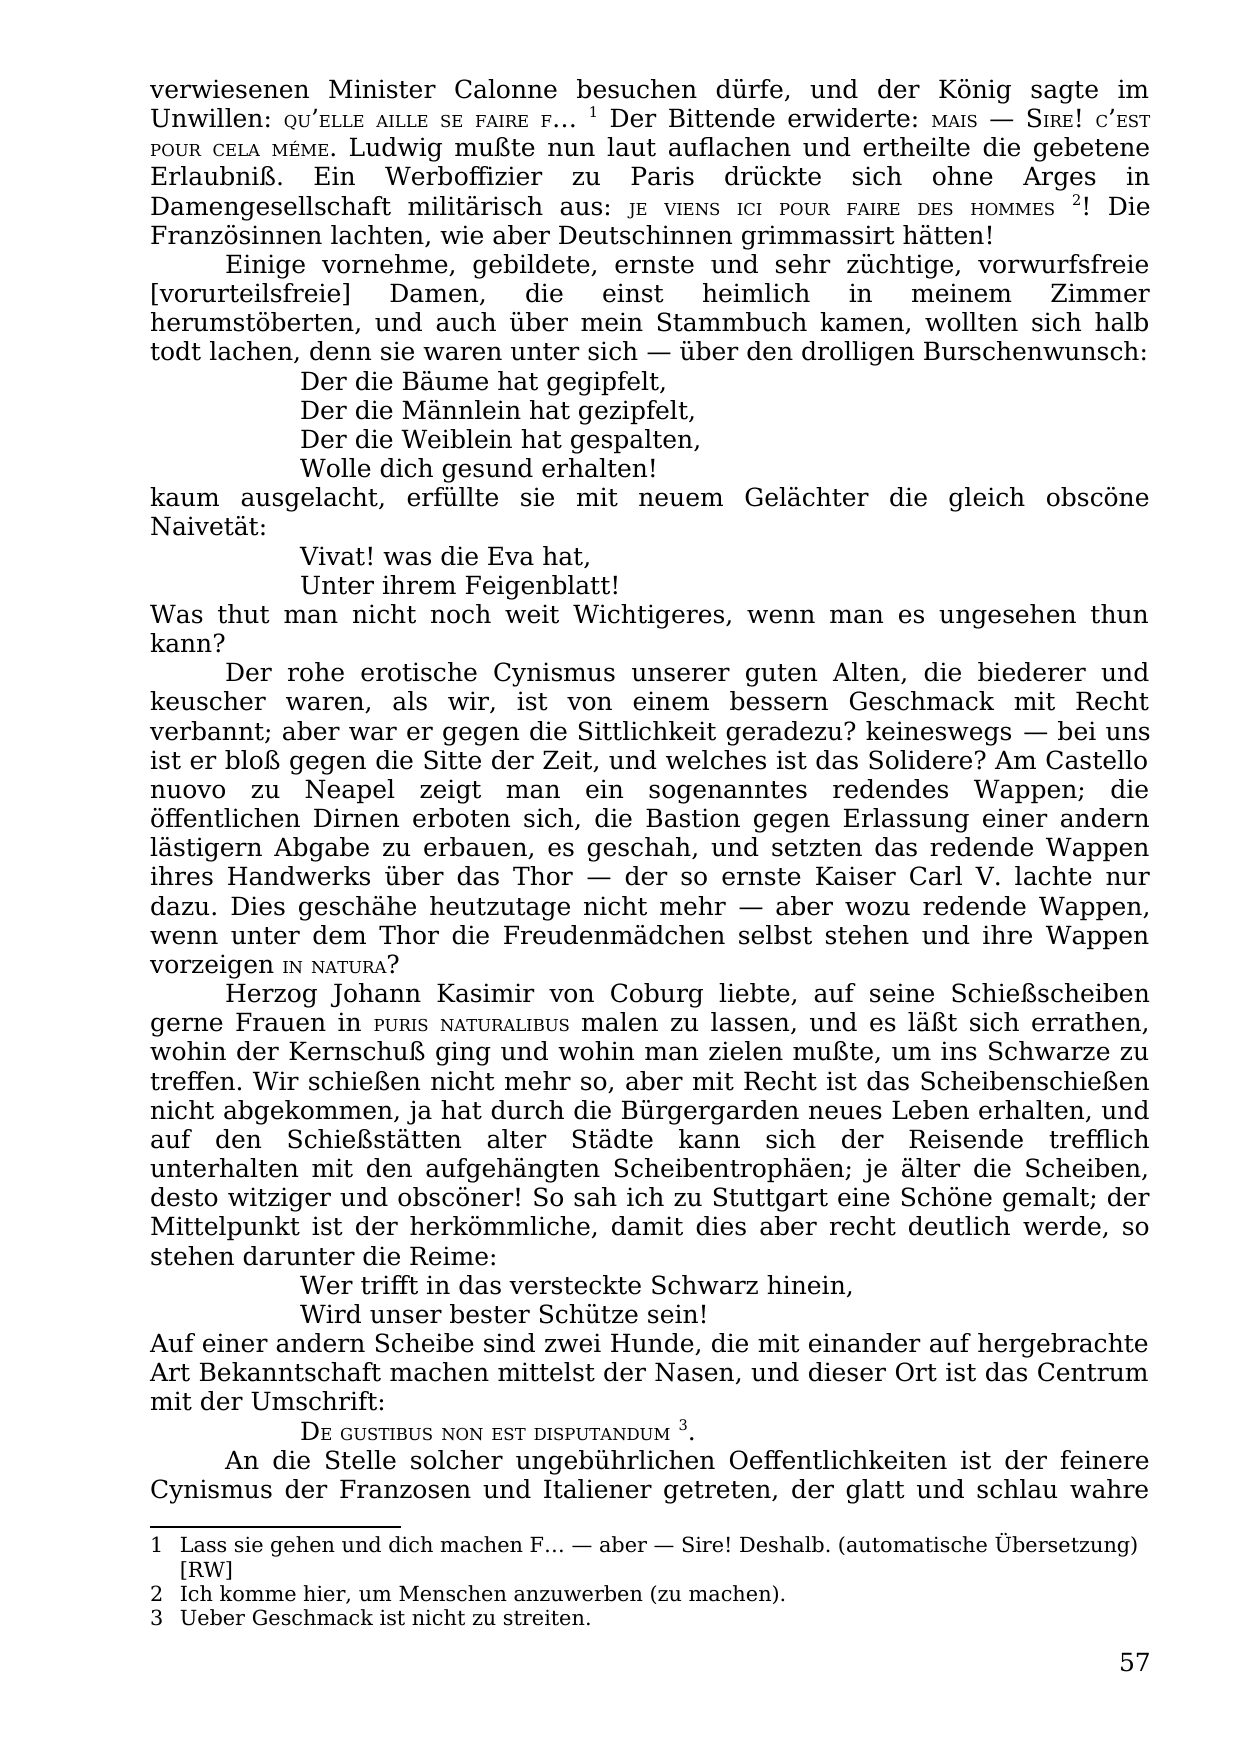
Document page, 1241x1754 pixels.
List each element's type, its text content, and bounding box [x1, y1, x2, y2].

text Auf einer andern Scheibe sind zwei Hunde, die mit einander auf hergebrachte Art Bekanntschaft machen mittelst der Nasen, und dieser Ort ist das Centrum mit der Umschrift: [150, 1329, 1151, 1417]
text Lass sie gehen und dich machen F… — aber — Sire! Deshalb. (automatische Übersetzung) [RW] [150, 1533, 1151, 1582]
text An die Stelle solcher ungebührlichen Oeffentlichkeiten ist der feinere Cynismus der Franzosen und Italiener getreten, der glatt und schlau wahre [150, 1446, 1151, 1504]
text Herzog Johann Kasimir von Coburg liebte, auf seine Schießscheiben gerne Frauen in puris naturalibus malen zu lassen, und es läßt sich errathen, wohin der Kernschuß ging und wohin man zielen mußte, um ins Schwarze zu treffen. Wir schießen nicht mehr so, aber mit Recht ist das Scheibenschießen nicht abgekommen, ja hat durch die Bürgergarden neues Leben erhalten, und auf den Schießstätten alter Städte kann sich der Reisende trefflich unterhalten mit den aufgehängten Scheibentrophäen; je älter die Scheiben, desto witziger und obscöner! So sah ich zu Stuttgart eine Schöne gemalt; der Mittelpunkt ist der herkömmliche, damit dies aber recht deutlich werde, so stehen darunter die Reime: [150, 979, 1151, 1271]
text Einige vornehme, gebildete, ernste und sehr züchtige, vorwurfsfreie [vorurteilsfreie] Damen, die einst heimlich in meinem Zimmer herumstöberten, und auch über mein Stammbuch kamen, wollten sich halb todt lachen, denn sie waren unter sich — über den drolligen Burschenwunsch: [150, 250, 1151, 367]
text Wird unser bester Schütze sein! [300, 1300, 1151, 1329]
text Wolle dich gesund erhalten! [300, 454, 1151, 483]
text verwiesenen Minister Calonne besuchen dürfe, und der König sagte im Unwillen: qu’elle aille se faire f… Der Bittende erwiderte: mais — Sire! c’est pour cela méme. Ludwig mußte nun laut auflachen und ertheilte die gebetene Erlaubniß. Ein Werb­offizier zu Paris drückte sich ohne Arges in Damengesellschaft militärisch aus: je viens ici pour faire des hommes ! Die Französinnen lachten, wie aber Deutschinnen grimmassirt hätten! [150, 75, 1151, 250]
text Ueber Geschmack ist nicht zu streiten. [150, 1606, 1151, 1631]
text Ich komme hier, um Menschen anzuwerben (zu machen). [150, 1582, 1151, 1606]
text Unter ihrem Feigenblatt! [300, 571, 1151, 600]
text Der die Weiblein hat gespalten, [300, 425, 1151, 454]
text Wer trifft in das versteckte Schwarz hinein, [300, 1271, 1151, 1300]
text Vivat! was die Eva hat, [300, 542, 1151, 571]
text Der die Bäume hat gegipfelt, [300, 367, 1151, 396]
text Was thut man nicht noch weit Wichtigeres, wenn man es ungesehen thun kann? [150, 600, 1151, 658]
text kaum ausgelacht, erfüllte sie mit neuem Gelächter die gleich obscöne Naivetät: [150, 483, 1151, 542]
text De gustibus non est disputandum . [300, 1417, 1151, 1446]
text Der rohe erotische Cynismus unserer guten Alten, die biederer und keuscher waren, als wir, ist von einem bessern Geschmack mit Recht verbannt; aber war er gegen die Sittlichkeit geradezu? keineswegs — bei uns ist er bloß gegen die Sitte der Zeit, und welches ist das Solidere? Am Castello nuovo zu Neapel zeigt man ein sogenanntes redendes Wappen; die öffentlichen Dirnen erboten sich, die Bastion gegen Erlassung einer andern lästigern Abgabe zu erbauen, es geschah, und setzten das redende Wappen ihres Handwerks über das Thor — der so ernste Kaiser Carl V. lachte nur dazu. Dies geschähe heutzutage nicht mehr — aber wozu redende Wappen, wenn unter dem Thor die Freudenmädchen selbst stehen und ihre Wappen vorzeigen in natura? [150, 658, 1151, 979]
text Der die Männlein hat gezipfelt, [300, 396, 1151, 425]
